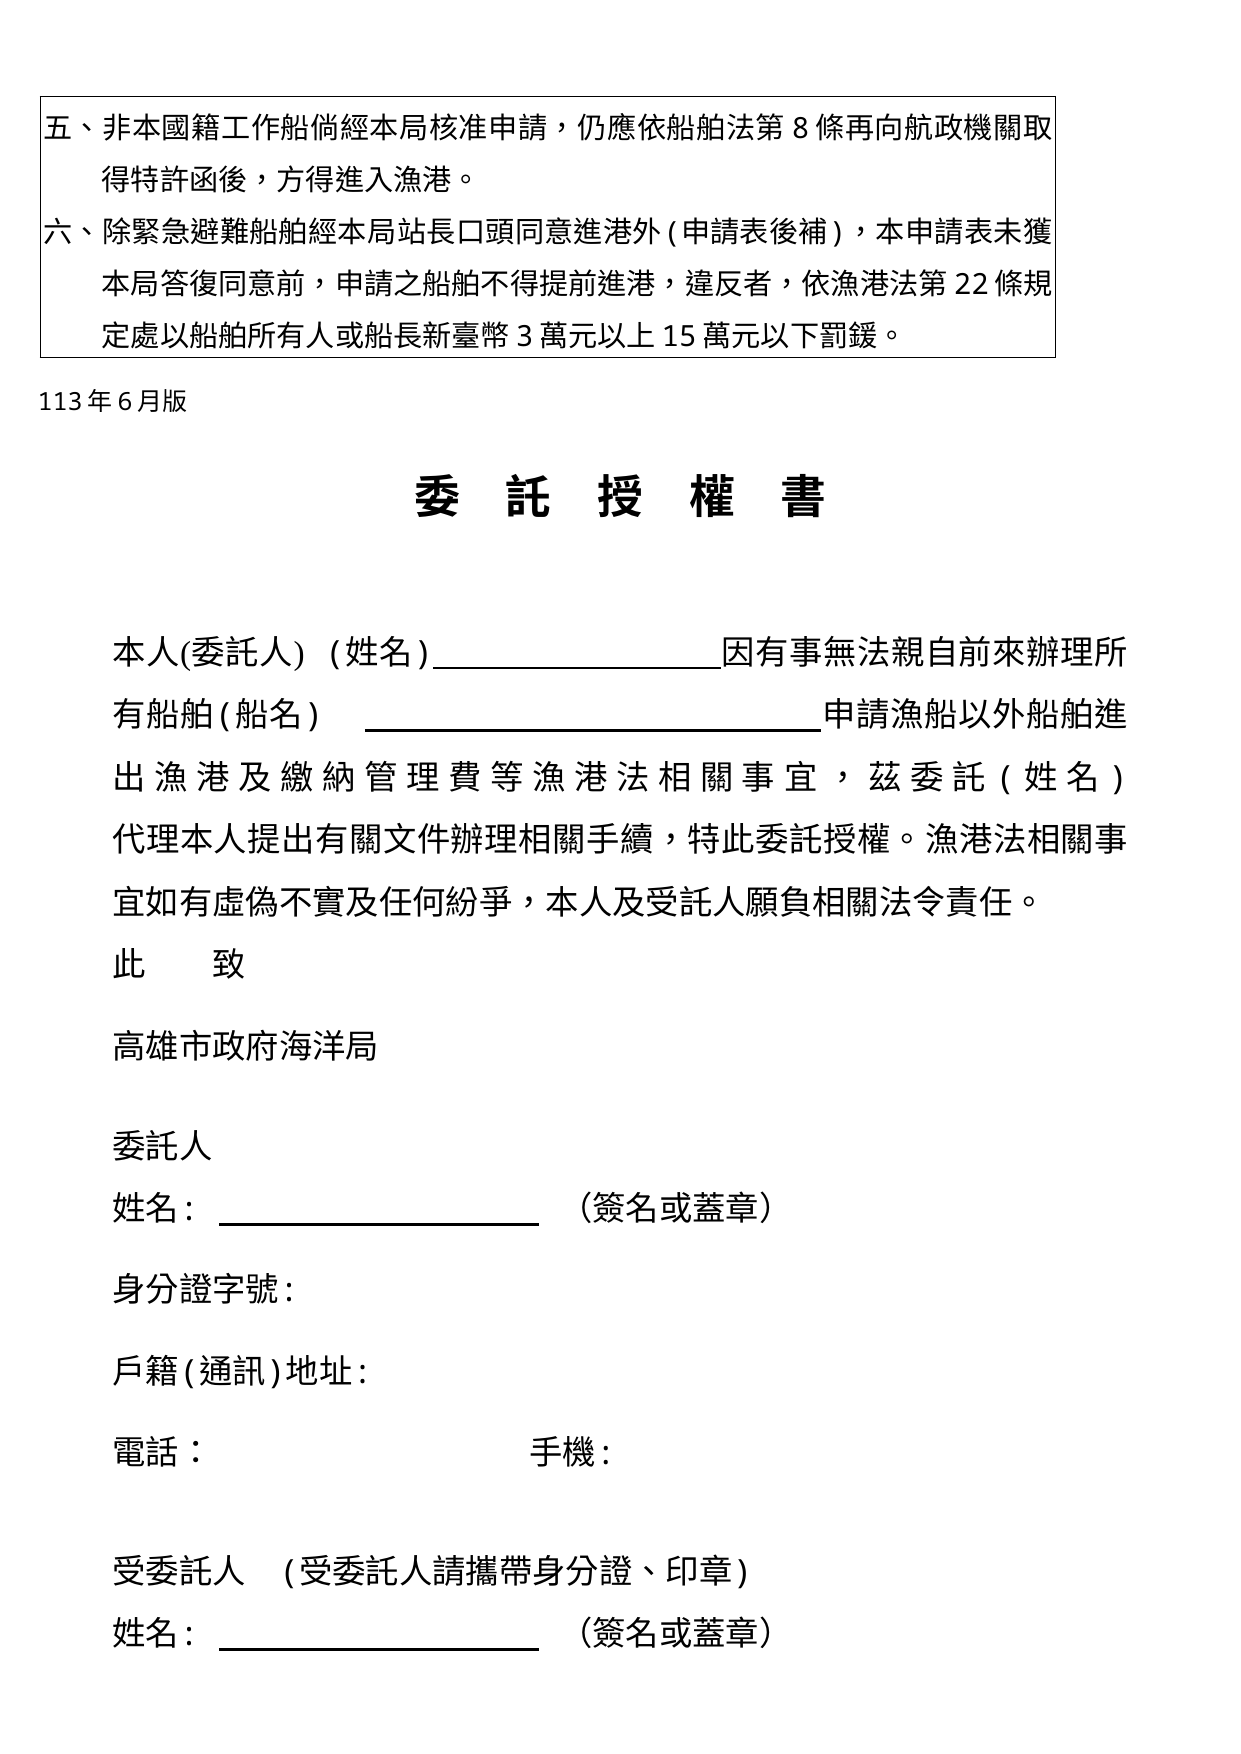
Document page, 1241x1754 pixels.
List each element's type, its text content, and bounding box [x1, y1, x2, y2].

text 此 致 [112, 921, 1128, 983]
text 身分證字號: [112, 1246, 1128, 1308]
text 姓名: （簽名或蓋章） [112, 1589, 1128, 1652]
text 受委託人 (受委託人請攜帶身分證、印章) [112, 1527, 1128, 1589]
text 113年6月版 [37, 358, 1128, 421]
text 高雄市政府海洋局 [112, 1002, 1128, 1064]
text 姓名: （簽名或蓋章） [112, 1164, 1128, 1227]
text 委託人 [112, 1102, 1128, 1164]
text 電話： 手機: [112, 1408, 1128, 1471]
text 戶籍(通訊)地址: [112, 1327, 1128, 1389]
text 本人(委託人) (姓名) 因有事無法親自前來辦理所有船舶(船名) 申請漁船以外船舶進出漁港及繳納管理費等漁港法相關事宜，茲委託(姓名) 代理本人提出有關文件辦理相關手續，特此委託授權。漁港法相關事宜如有虛偽不實及任何紛爭，本人及受託人願負相關法令責任。 [112, 608, 1128, 921]
text 委 託 授 權 書 [112, 421, 1128, 546]
table_cell 五、非本國籍工作船倘經本局核准申請，仍應依船舶法第8條再向航政機關取得特許函後，方得進入漁港。 六、除緊急避難船舶經本局站長口頭同意進港外(申請表後補)，本申請表未獲本局答復同意前，申請之船舶不得提前進港，違反者，依漁港法第22條規定處以船舶所有人或船長新臺幣3萬元以上15萬元以下罰鍰。 [41, 97, 1055, 357]
